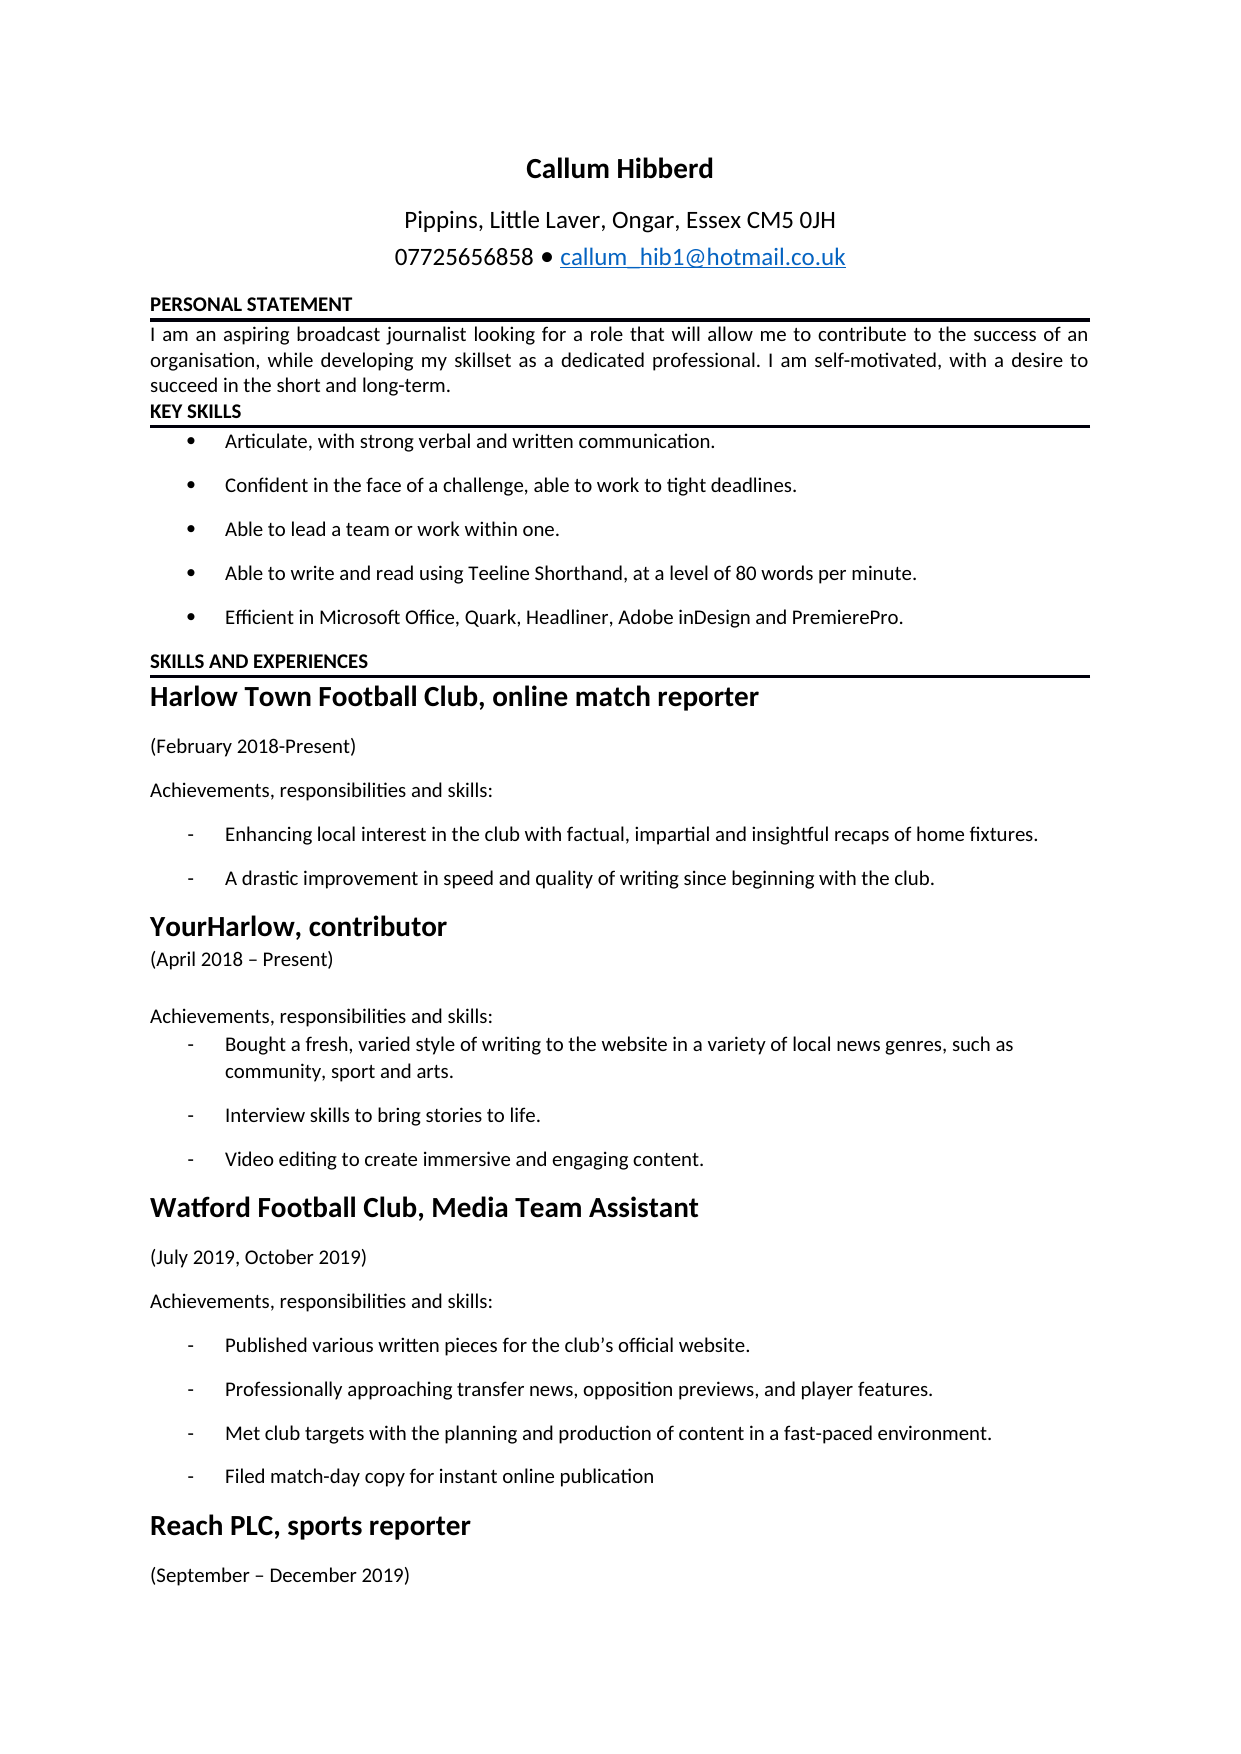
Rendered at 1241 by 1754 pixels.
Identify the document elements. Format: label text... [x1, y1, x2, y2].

text I am an aspiring broadcast journalist looking for a role that will allow me to contribute to the success of an organisation, while developing my skillset as a dedicated professional. I am self-motivated, with a desire to succeed in the short and long-term. [150, 322, 1090, 398]
text KEY SKILLS [150, 398, 1090, 425]
text Achievements, responsibilities and skills: [150, 1288, 1090, 1313]
list Met club targets with the planning and production of content in a fast-paced environment. [187, 1420, 1090, 1445]
list A drastic improvement in speed and quality of writing since beginning with the club. [187, 865, 1090, 890]
text Harlow Town Football Club, online match reporter [150, 678, 1090, 714]
text Achievements, responsibilities and skills: [150, 777, 1090, 802]
text Callum Hibberd [150, 150, 1090, 186]
list Interview skills to bring stories to life. [187, 1102, 1090, 1127]
text Pippins, Little Laver, Ongar, Essex CM5 0JH 07725656858 • callum_hib1@hotmail.co.uk [150, 205, 1090, 272]
list Able to write and read using Teeline Shorthand, at a level of 80 words per minute. [187, 560, 1090, 586]
text Watford Football Club, Media Team Assistant [150, 1189, 1090, 1225]
list Efficient in Microsoft Office, Quark, Headliner, Adobe inDesign and PremierePro. [187, 604, 1090, 629]
text (April 2018 – Present) [150, 947, 1090, 972]
text Reach PLC, sports reporter [150, 1507, 1090, 1543]
list Articulate, with strong verbal and written communication. [187, 428, 1090, 454]
list Confident in the face of a challenge, able to work to tight deadlines. [187, 472, 1090, 498]
list Filed match-day copy for instant online publication [187, 1463, 1090, 1489]
text (July 2019, October 2019) [150, 1244, 1090, 1270]
text (February 2018-Present) [150, 733, 1090, 758]
text SKILLS AND EXPERIENCES [150, 648, 1090, 675]
text PERSONAL STATEMENT [150, 291, 1090, 318]
text (September – December 2019) [150, 1562, 1090, 1587]
text YourHarlow, contributor [150, 908, 1090, 944]
list Video editing to create immersive and engaging content. [187, 1146, 1090, 1171]
list Able to lead a team or work within one. [187, 516, 1090, 542]
text Achievements, responsibilities and skills: [150, 1004, 1090, 1029]
list Published various written pieces for the club’s official website. [187, 1332, 1090, 1357]
list Professionally approaching transfer news, opposition previews, and player features. [187, 1376, 1090, 1401]
list Enhancing local interest in the club with factual, impartial and insightful recaps of home fixtures. [187, 821, 1090, 846]
list Bought a fresh, varied style of writing to the website in a variety of local news genres, such as community, sport and arts. [187, 1031, 1090, 1083]
